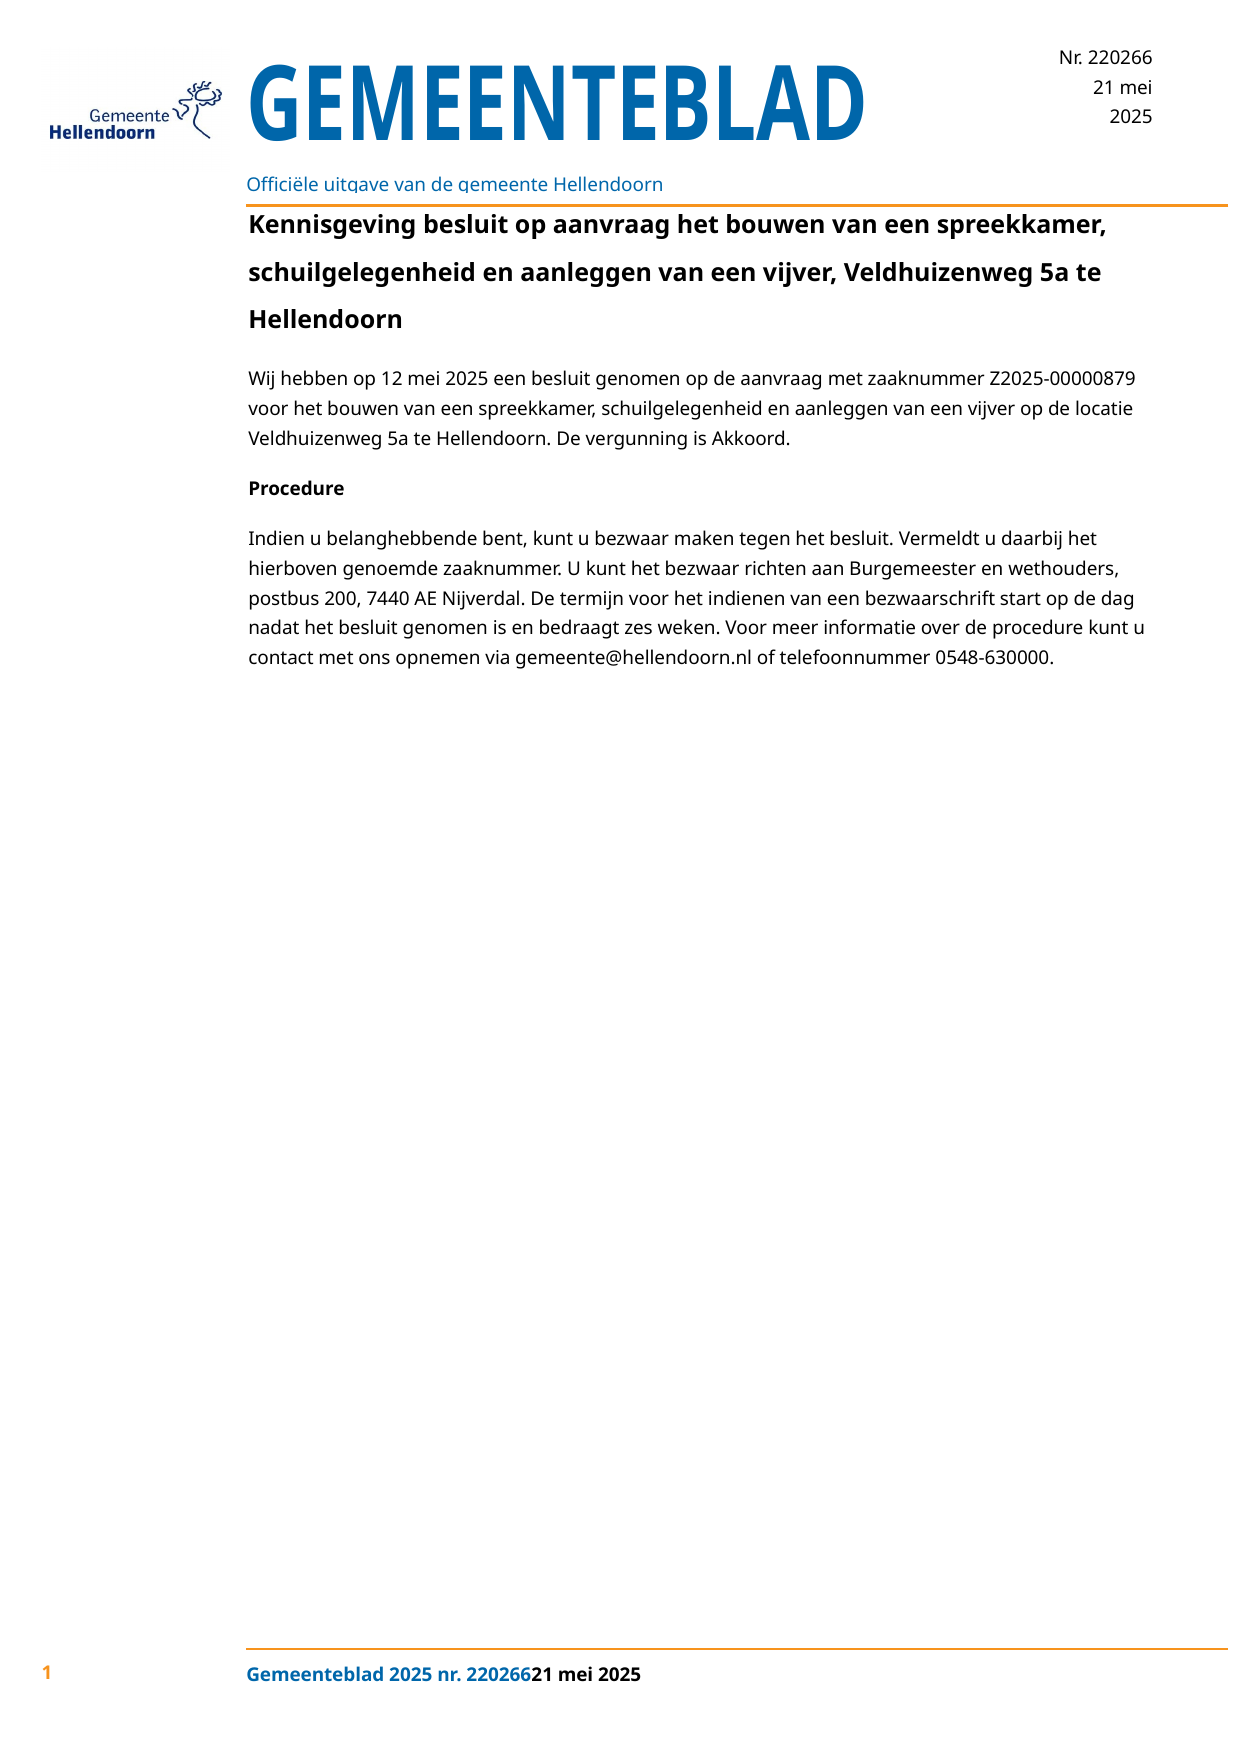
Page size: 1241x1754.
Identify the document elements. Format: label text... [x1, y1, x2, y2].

text Procedure [248, 475, 1152, 501]
picture [41, 47, 231, 172]
text Kennisgeving besluit op aanvraag het bouwen van een spreekkamer, schuilgelegenheid en aanleggen van een vijver, Veldhuizenweg 5a te Hellendoorn [248, 207, 1152, 336]
text Wij hebben op 12 mei 2025 een besluit genomen op de aanvraag met zaaknummer Z2025-00000879 voor het bouwen van een spreekkamer, schuilgelegenheid en aanleggen van een vijver op de locatie Veldhuizenweg 5a te Hellendoorn. De vergunning is Akkoord. [248, 366, 1152, 450]
text Indien u belanghebbende bent, kunt u bezwaar maken tegen het besluit. Vermeldt u daarbij het hierboven genoemde zaaknummer. U kunt het bezwaar richten aan Burgemeester en wethouders, postbus 200, 7440 AE Nijverdal. De termijn voor het indienen van een bezwaarschrift start op de dag nadat het besluit genomen is en bedraagt zes weken. Voor meer informatie over de procedure kunt u contact met ons opnemen via gemeente@hellendoorn.nl of telefoonnummer 0548-630000. [248, 526, 1152, 669]
